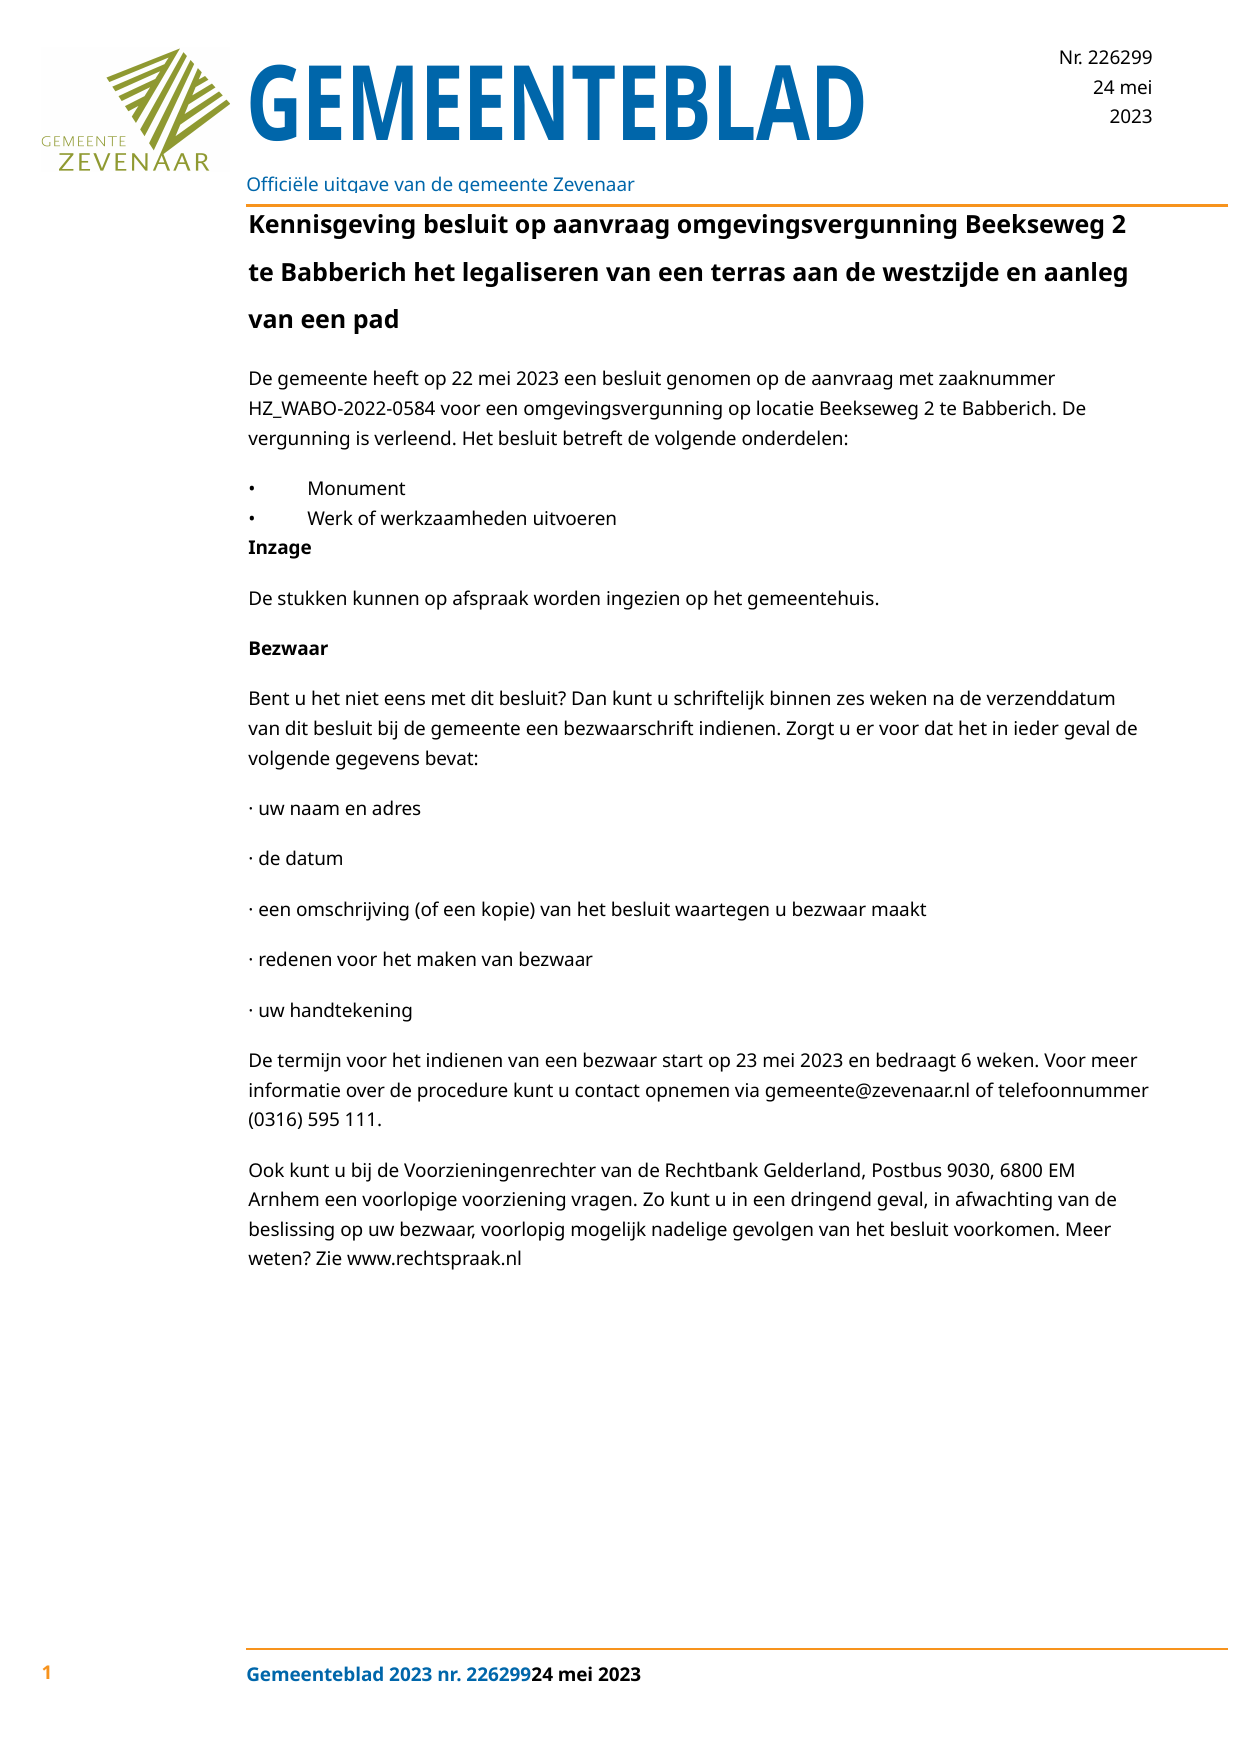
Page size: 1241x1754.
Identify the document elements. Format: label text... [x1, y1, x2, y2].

text De stukken kunnen op afspraak worden ingezien op het gemeentehuis. [248, 585, 1152, 610]
text · uw naam en adres [248, 795, 1152, 821]
text · de datum [248, 846, 1152, 871]
list Werk of werkzaamheden uitvoeren [248, 505, 1152, 530]
text Bent u het niet eens met dit besluit? Dan kunt u schriftelijk binnen zes weken na de verzenddatum van dit besluit bij de gemeente een bezwaarschrift indienen. Zorgt u er voor dat het in ieder geval de volgende gegevens bevat: [248, 686, 1152, 770]
text De termijn voor het indienen van een bezwaar start op 23 mei 2023 en bedraagt 6 weken. Voor meer informatie over de procedure kunt u contact opnemen via gemeente@zevenaar.nl of telefoonnummer (0316) 595 111. [248, 1047, 1152, 1132]
text De gemeente heeft op 22 mei 2023 een besluit genomen op de aanvraag met zaaknummer HZ_WABO-2022-0584 voor een omgevingsvergunning op locatie Beekseweg 2 te Babberich. De vergunning is verleend. Het besluit betreft de volgende onderdelen: [248, 366, 1152, 450]
text Inzage [248, 534, 1152, 560]
text · redenen voor het maken van bezwaar [248, 946, 1152, 972]
picture [41, 47, 231, 172]
text Ook kunt u bij de Voorzieningenrechter van de Rechtbank Gelderland, Postbus 9030, 6800 EM Arnhem een voorlopige voorziening vragen. Zo kunt u in een dringend geval, in afwachting van de beslissing op uw bezwaar, voorlopig mogelijk nadelige gevolgen van het besluit voorkomen. Meer weten? Zie www.rechtspraak.nl [248, 1157, 1152, 1271]
text · een omschrijving (of een kopie) van het besluit waartegen u bezwaar maakt [248, 896, 1152, 922]
list Monument [248, 475, 1152, 501]
text · uw handtekening [248, 997, 1152, 1022]
text Bezwaar [248, 635, 1152, 661]
text Kennisgeving besluit op aanvraag omgevingsvergunning Beekseweg 2 te Babberich het legaliseren van een terras aan de westzijde en aanleg van een pad [248, 207, 1152, 336]
